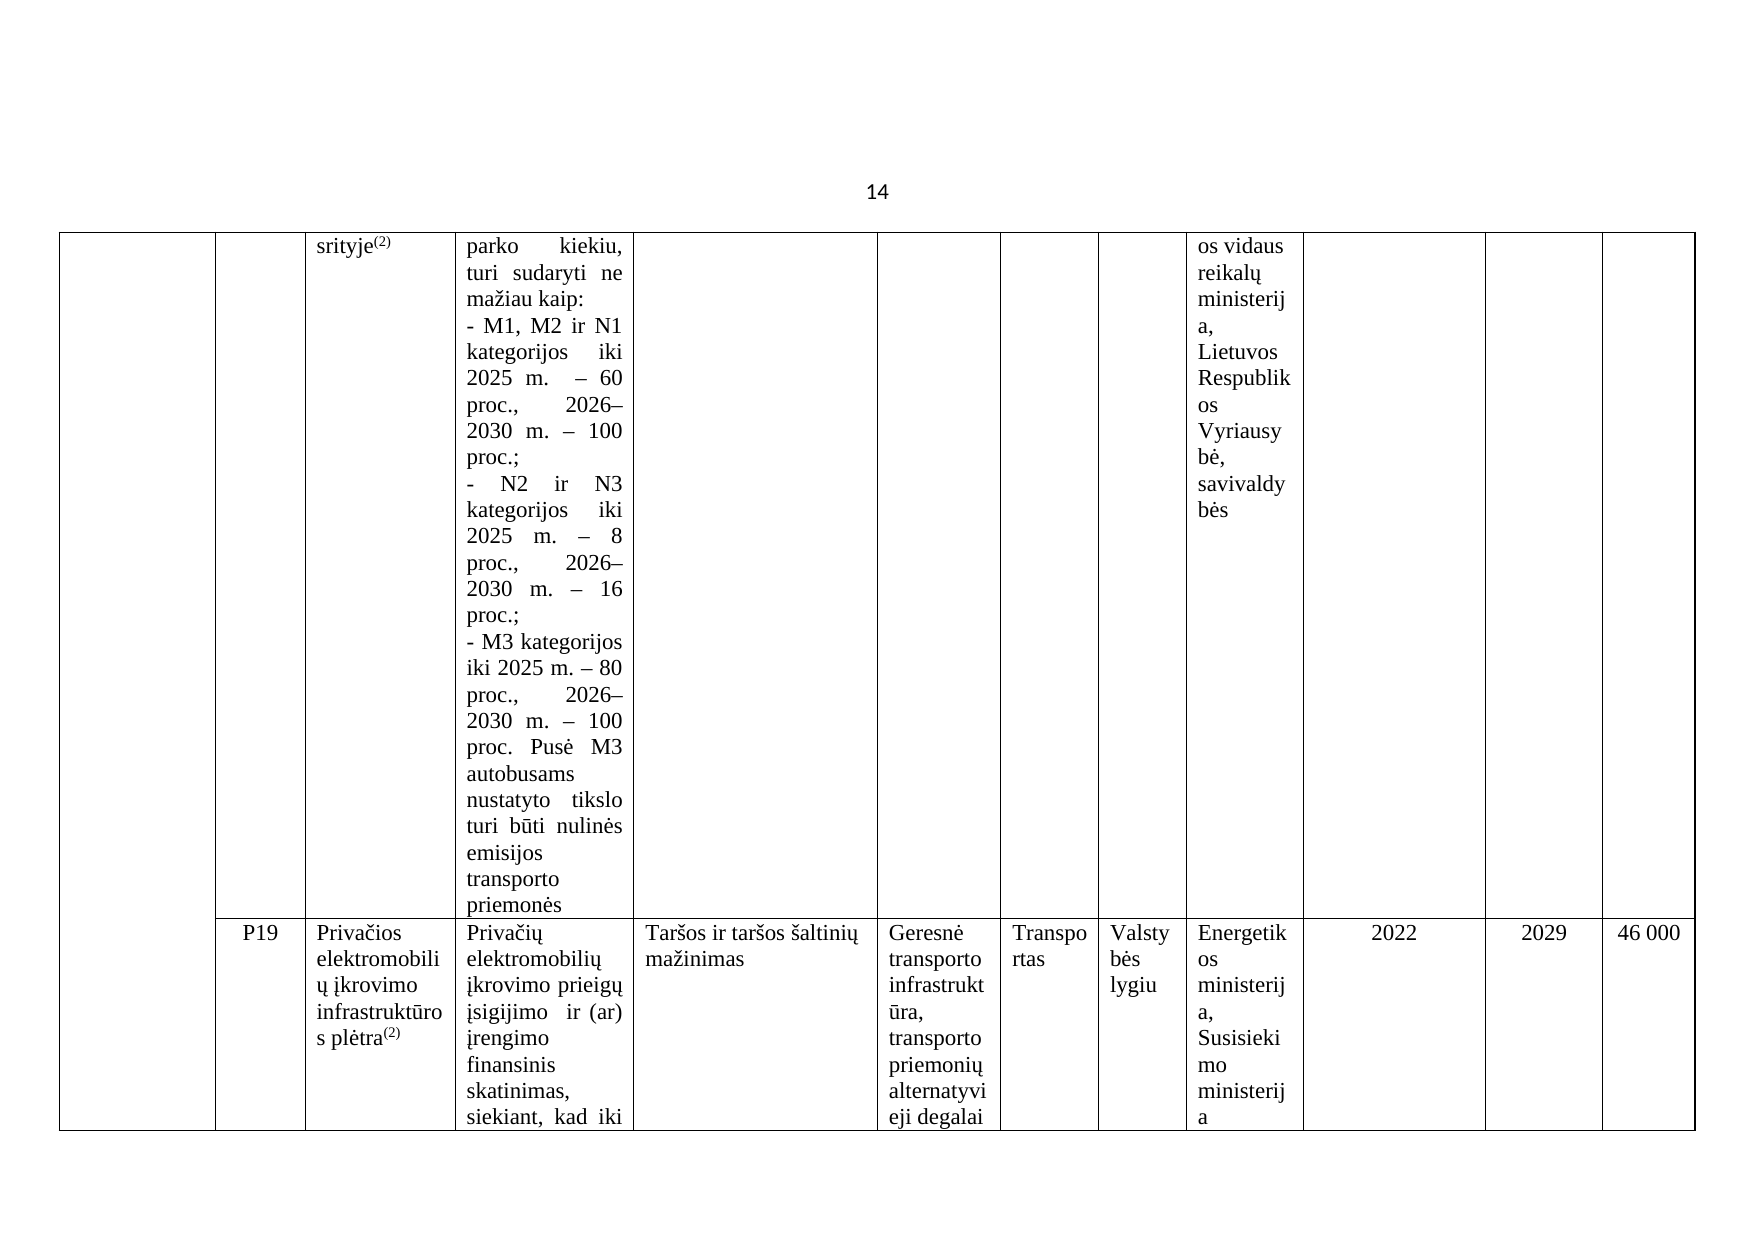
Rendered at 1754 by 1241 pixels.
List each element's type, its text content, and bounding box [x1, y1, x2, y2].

table_cell 2022 [1304, 919, 1485, 1130]
table_cell [60, 233, 215, 1130]
table_cell [216, 233, 305, 918]
table_cell Geresnė transporto infrastruktūra, transporto priemonių alternatyvieji degalai [878, 919, 1000, 1130]
table_cell 2029 [1486, 919, 1602, 1130]
table_cell [1099, 233, 1186, 918]
table_cell Taršos ir taršos šaltinių mažinimas [634, 919, 877, 1130]
table_cell [878, 233, 1000, 918]
table_cell [1486, 233, 1602, 918]
table_cell Privačios elektromobilių įkrovimo infrastruktūros plėtra(2) [306, 919, 455, 1130]
table_cell os vidaus reikalų ministerija, Lietuvos Respublikos Vyriausybė, savivaldybės [1187, 233, 1303, 918]
table_cell parko kiekiu, turi sudaryti ne mažiau kaip: - M1, M2 ir N1 kategorijos iki 2025 m. – 60 proc., 2026–2030 m. – 100 proc.; - N2 ir N3 kategorijos iki 2025 m. – 8 proc., 2026–2030 m. – 16 proc.; - M3 kategorijos iki 2025 m. – 80 proc., 2026–2030 m. – 100 proc. Pusė M3 autobusams nustatyto tikslo turi būti nulinės emisijos transporto priemonės [456, 233, 633, 918]
table_cell srityje(2) [306, 233, 455, 918]
table_cell 46 000 [1603, 919, 1694, 1130]
table_cell Transportas [1001, 919, 1098, 1130]
table_cell [1001, 233, 1098, 918]
table_cell P19 [216, 919, 305, 1130]
table_cell Valstybės lygiu [1099, 919, 1186, 1130]
table_cell [634, 233, 877, 918]
table_cell Energetikos ministerija, Susisiekimo ministerija [1187, 919, 1303, 1130]
table_cell - [1603, 233, 1694, 918]
table_cell [1304, 233, 1485, 918]
table_cell Privačių elektromobilių įkrovimo prieigų įsigijimo ir (ar) įrengimo finansinis skatinimas, siekiant, kad iki [456, 919, 633, 1130]
